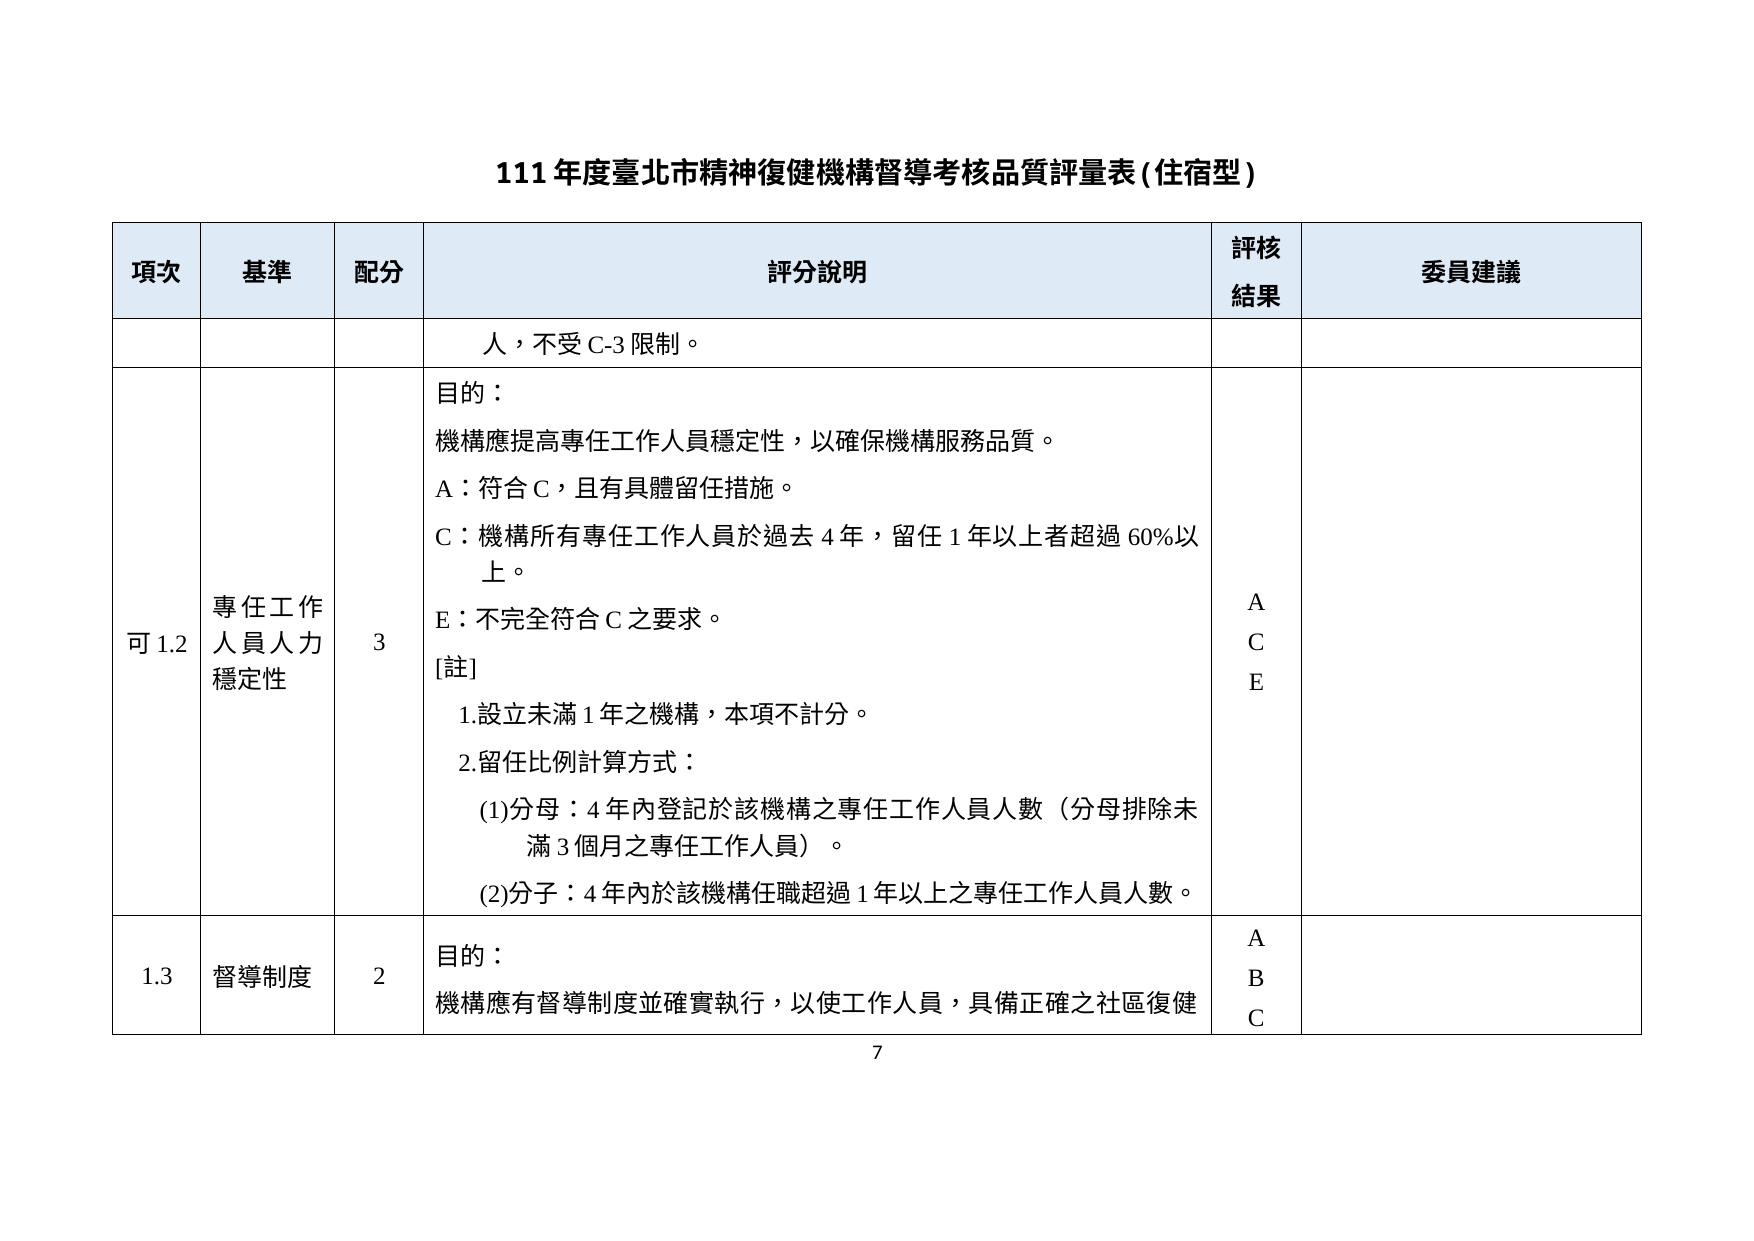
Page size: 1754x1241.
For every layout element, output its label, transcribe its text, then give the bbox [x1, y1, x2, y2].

table_header 評核 結果 [1212, 223, 1301, 318]
table_cell [113, 319, 200, 367]
table_header 委員建議 [1302, 223, 1641, 318]
table_cell [1302, 916, 1641, 1034]
table_cell 督導制度 [201, 916, 334, 1034]
table_cell 可1.2 [113, 368, 200, 915]
table_cell 目的： 機構應有督導制度並確實執行，以使工作人員，具備正確之社區復健概念。 A：符合B，且針對工作人員可提供多元督導方式，並定期檢討、修正。 B：符合C，且督導內容含檢討所有住民之復健計畫執行狀況。 C： 工作人員應每月至少參加督導1次。 工作人員之精神醫療或精神復健工作年資於2年之內者，每月至少督導2次(其中1次應為個別督導)。 D：部分符合C之要求。 E：完全不符合C之要求。 [註] 督導人員至少應曾服務於中央衛生主管機關督考合格之精神醫療機構、精神復健機構，從事精神醫療相關工作滿4年以上之專業人員，並具備正確之社區復健概念。 督導內容包含社區復健理念、品質管理、個案討論、方案規劃、紀錄品質查核及個別住民復健計畫執行狀況等。 工作人員係指專任於機構者，含負責人、專業人員及專任管理人員。 [424, 916, 1211, 1034]
table_cell [1302, 319, 1641, 367]
table_header 評分說明 [424, 223, 1211, 318]
table_cell A B C [1212, 916, 1301, 1034]
table_cell 目的： 機構負責人應依據工作手冊所述及之機構理念、願景及任務等，發展對社區復健及經營理念，以此提出短中長程計畫及執行成效之說明，確實履行在社區復健之角色及任務，以達永續經營。 A： 符合B，且過去擬訂之中長程計畫至目前已有具體成效；或「進行中」之中長程計畫「具體可行」。 具備財務規劃及管理能力，能提供員工優質福利與服務對象復健服務品質。 B： 符合C，且短中長程計畫能進行追蹤及檢討。 負責人留任至少3年。 C： 具正確社區復健理念，且熟知精神復健機構業務，並積極帶領員工落實執行。 短中長程計畫有提出具體之行動策略。 負責人留任至少1年。 D：部分符合C-1及C-2之要求或負責人留任少於1年。 E：完全不符合C之要求。 [註] 計畫期程： 短程：1年內。 中程：1~4年。 長程：4年以上。 機構負責人督考時應在場並做簡報，否則本項視為不合格。如不克在場，須獲得委員共識同意。 新設立機構(不包括機構因故歇業，由另一位負責人，於原址重新申請開業者，即俗稱變更負責人)或公立機構因任務需要調整負責人，不受C-3限制。 [424, 319, 1211, 367]
table_header 項次 [113, 223, 200, 318]
table_cell [335, 319, 423, 367]
table_cell 1.3 [113, 916, 200, 1034]
table_cell 2 [335, 916, 423, 1034]
table_header 配分 [335, 223, 423, 318]
table_cell [1302, 368, 1641, 915]
table_cell 專任工作人員人力穩定性 [201, 368, 334, 915]
table_cell 目的： 機構應提高專任工作人員穩定性，以確保機構服務品質。 A：符合C，且有具體留任措施。 C：機構所有專任工作人員於過去4年，留任1年以上者超過60%以上。 E：不完全符合C之要求。 [註] 1.設立未滿1年之機構，本項不計分。 2.留任比例計算方式： (1)分母：4年內登記於該機構之專任工作人員人數（分母排除未滿3個月之專任工作人員）。 (2)分子：4年內於該機構任職超過1年以上之專任工作人員人數。 [424, 368, 1211, 915]
table_cell A C E [1212, 368, 1301, 915]
table_header 基準 [201, 223, 334, 318]
table_cell [201, 319, 334, 367]
table_cell 3 [335, 368, 423, 915]
table_cell [1212, 319, 1301, 367]
